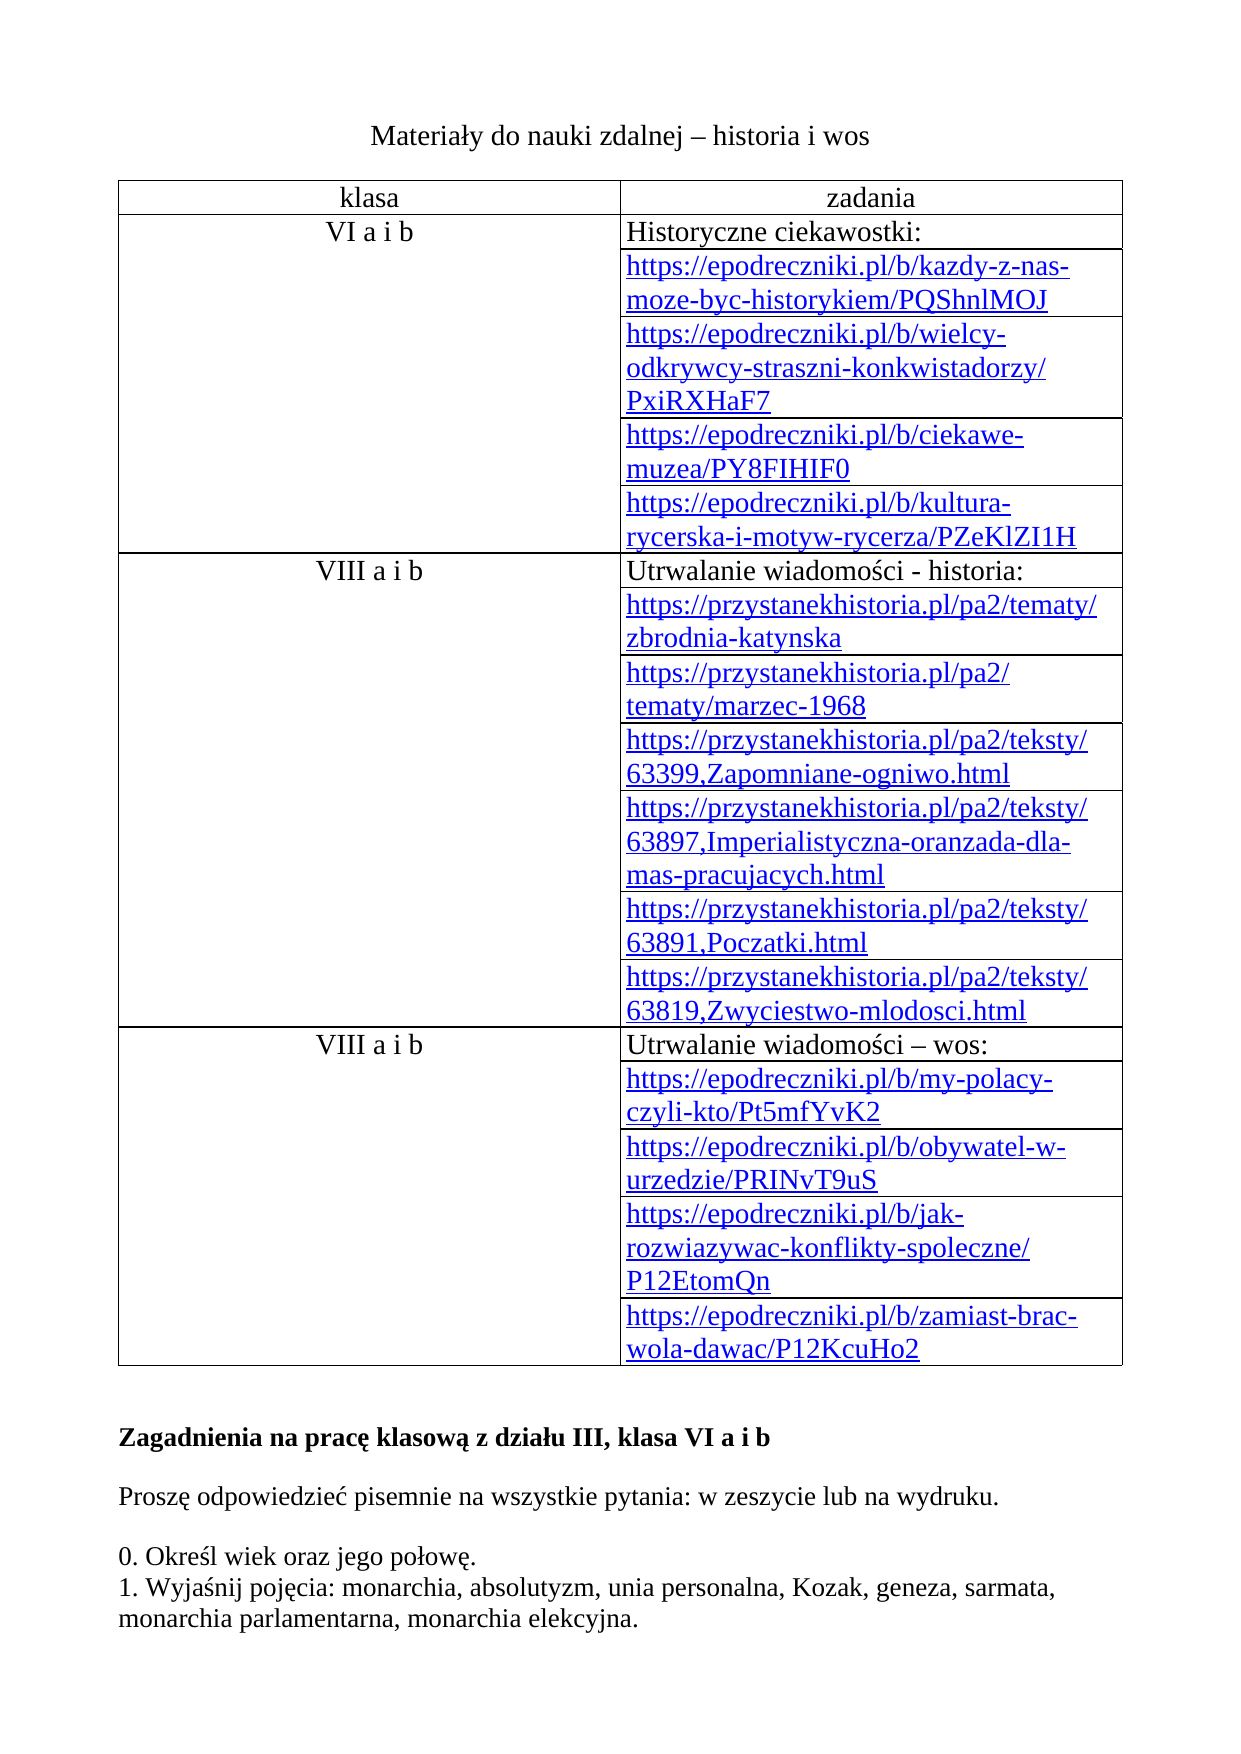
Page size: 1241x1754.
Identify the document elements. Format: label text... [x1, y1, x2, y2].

table_cell Utrwalanie wiadomości – wos: [621, 1028, 1122, 1060]
table_cell https://przystanekhistoria.pl/pa2/teksty/63399,Zapomniane-ogniwo.html [621, 724, 1122, 790]
table_header klasa [119, 181, 620, 214]
text 0. Określ wiek oraz jego połowę. [118, 1540, 1122, 1571]
table_cell https://epodreczniki.pl/b/my-polacy-czyli-kto/Pt5mfYvK2 [621, 1062, 1122, 1128]
text Zagadnienia na pracę klasową z działu III, klasa VI a i b [118, 1421, 1122, 1452]
text 1. Wyjaśnij pojęcia: monarchia, absolutyzm, unia personalna, Kozak, geneza, sarmata, monarchia parlamentarna, monarchia elekcyjna. [118, 1571, 1122, 1633]
table_cell VIII a i b [119, 554, 620, 1026]
table_cell https://epodreczniki.pl/b/jak-rozwiazywac-konflikty-spoleczne/P12EtomQn [621, 1197, 1122, 1297]
table_cell https://epodreczniki.pl/b/wielcy-odkrywcy-straszni-konkwistadorzy/PxiRXHaF7 [621, 317, 1122, 417]
text Proszę odpowiedzieć pisemnie na wszystkie pytania: w zeszycie lub na wydruku. [118, 1481, 1122, 1512]
table_cell https://epodreczniki.pl/b/ciekawe-muzea/PY8FIHIF0 [621, 419, 1122, 485]
table_cell Historyczne ciekawostki: [621, 215, 1122, 248]
table_cell https://przystanekhistoria.pl/pa2/teksty/63897,Imperialistyczna-oranzada-dla-mas-pracujacych.html [621, 791, 1122, 891]
table_cell https://epodreczniki.pl/b/kultura-rycerska-i-motyw-rycerza/PZeKlZI1H [621, 486, 1122, 552]
table_cell VIII a i b [119, 1028, 620, 1365]
table_cell VI a i b [119, 215, 620, 552]
table_cell https://przystanekhistoria.pl/pa2/tematy/zbrodnia-katynska [621, 588, 1122, 654]
table_cell https://epodreczniki.pl/b/zamiast-brac-wola-dawac/P12KcuHo2 [621, 1299, 1122, 1365]
table_cell https://epodreczniki.pl/b/kazdy-z-nas-moze-byc-historykiem/PQShnlMOJ [621, 250, 1122, 316]
table_cell Utrwalanie wiadomości - historia: [621, 554, 1122, 587]
table_cell https://przystanekhistoria.pl/pa2/teksty/63891,Poczatki.html [621, 892, 1122, 959]
table_cell https://epodreczniki.pl/b/obywatel-w-urzedzie/PRINvT9uS [621, 1130, 1122, 1196]
table_header zadania [621, 181, 1122, 214]
table_cell https://przystanekhistoria.pl/pa2/teksty/63819,Zwyciestwo-mlodosci.html [621, 960, 1122, 1026]
table_cell https://przystanekhistoria.pl/pa2/tematy/marzec-1968 [621, 656, 1122, 722]
text Materiały do nauki zdalnej – historia i wos [118, 118, 1122, 152]
